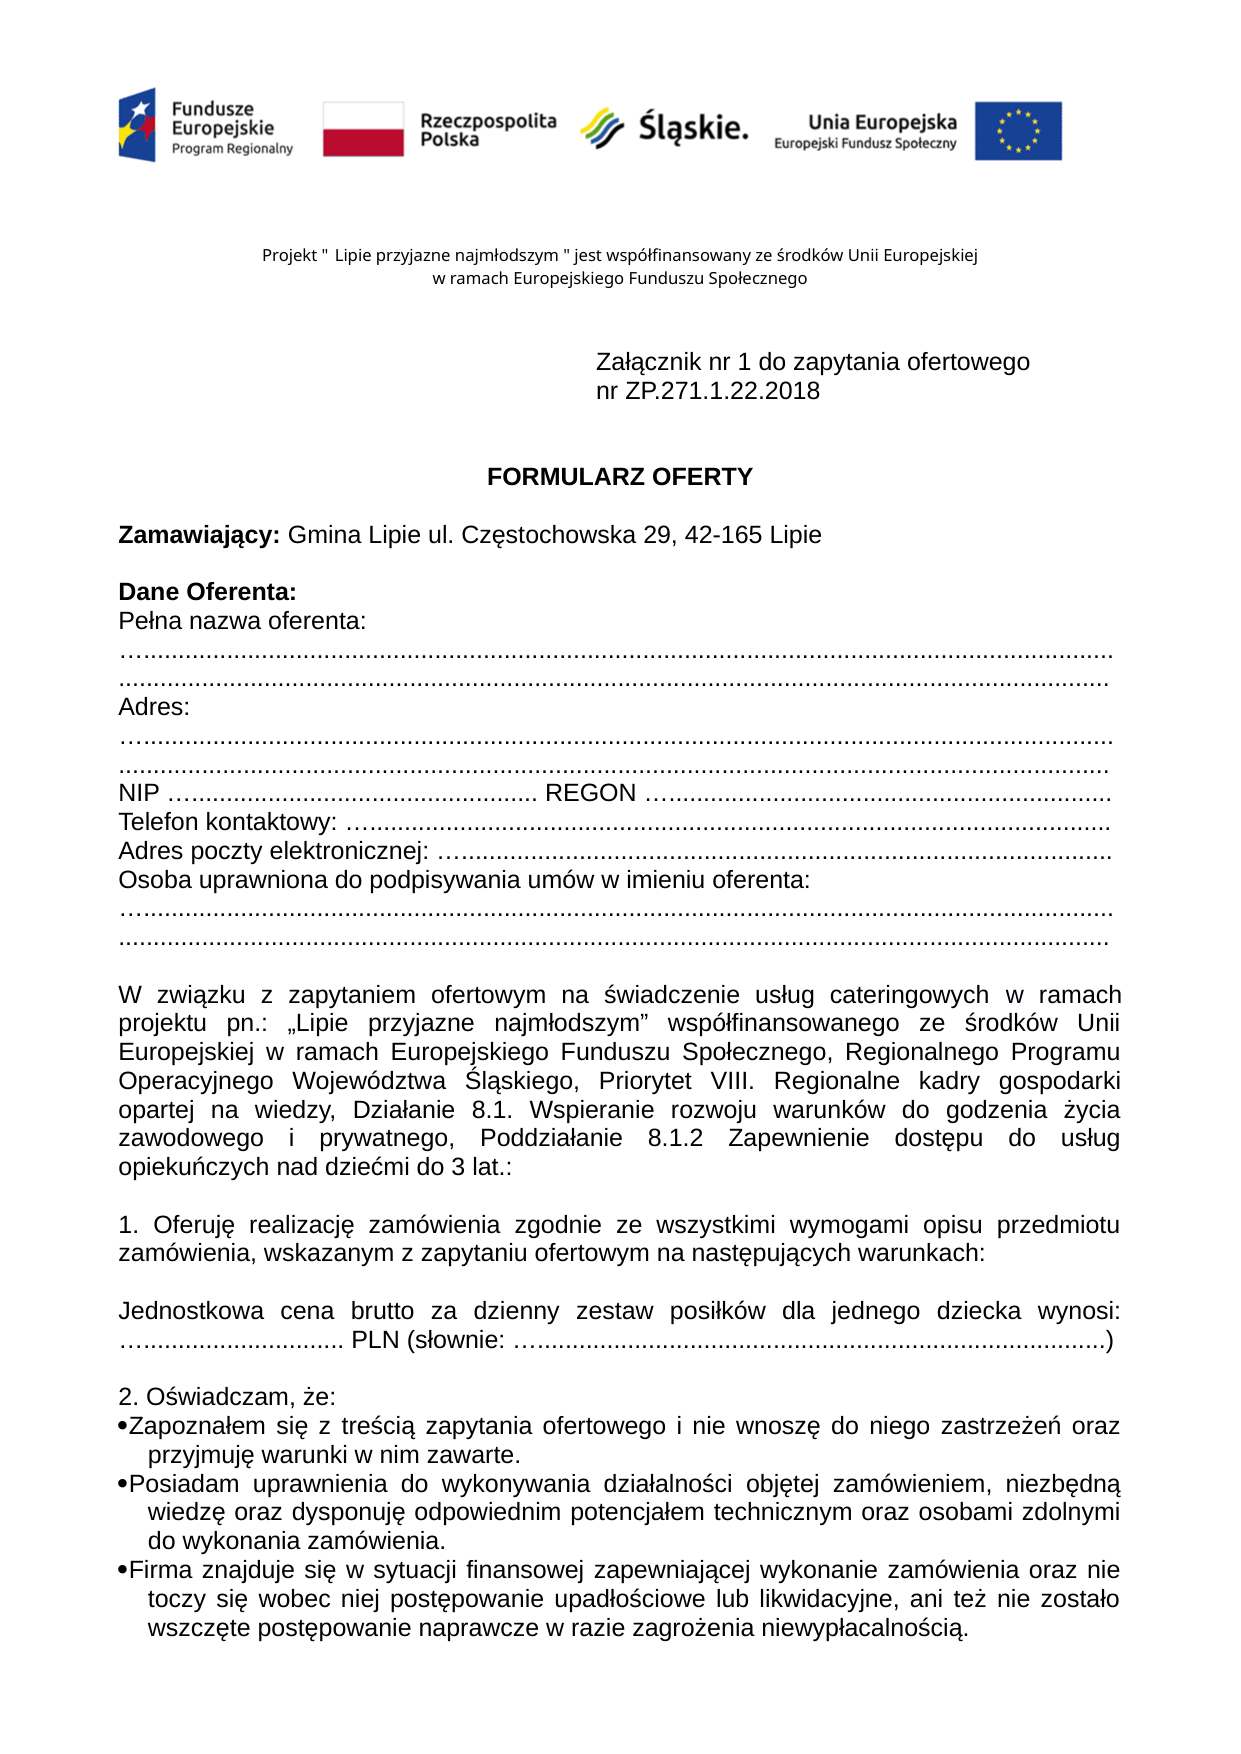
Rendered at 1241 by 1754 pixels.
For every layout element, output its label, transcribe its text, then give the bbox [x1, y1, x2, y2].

list Firma znajduje się w sytuacji finansowej zapewniającej wykonanie zamówienia oraz nie toczy się wobec niej postępowanie upadłościowe lub likwidacyjne, ani też nie zostało wszczęte postępowanie naprawcze w razie zagrożenia niewypłacalnością. [118, 1555, 1122, 1641]
text …........................................................................................................................................................................................................................................................................................... [118, 893, 1122, 951]
text nr ZP.271.1.22.2018 [118, 376, 1122, 405]
list Posiadam uprawnienia do wykonywania działalności objętej zamówieniem, niezbędną wiedzę oraz dysponuję odpowiednim potencjałem technicznym oraz osobami zdolnymi do wykonania zamówienia. [118, 1468, 1122, 1555]
text Projekt " Lipie przyjazne najmłodszym " jest współfinansowany ze środków Unii Europejskiej [118, 238, 1122, 267]
text Adres poczty elektronicznej: ….............................................................................................. [118, 836, 1122, 865]
text …........................................................................................................................................................................................................................................................................................... [118, 721, 1122, 778]
text Pełna nazwa oferenta: …........................................................................................................................................................................................................................................................................................... [118, 606, 1122, 692]
text Załącznik nr 1 do zapytania ofertowego [118, 347, 1122, 376]
text Adres: [118, 692, 1122, 721]
text 2. Oświadczam, że: [118, 1382, 1122, 1411]
list Zapoznałem się z treścią zapytania ofertowego i nie wnoszę do niego zastrzeżeń oraz przyjmuję warunki w nim zawarte. [118, 1411, 1122, 1468]
text Osoba uprawniona do podpisywania umów w imieniu oferenta: [118, 865, 1122, 893]
text Telefon kontaktowy: …........................................................................................................... [118, 807, 1122, 836]
text Jednostkowa cena brutto za dzienny zestaw posiłków dla jednego dziecka wynosi: …............................. PLN (słownie: …..................................................................................) [118, 1296, 1122, 1353]
text 1. Oferuję realizację zamówienia zgodnie ze wszystkimi wymogami opisu przedmiotu zamówienia, wskazanym z zapytaniu ofertowym na następujących warunkach: [118, 1210, 1122, 1267]
text FORMULARZ OFERTY [118, 462, 1122, 491]
text w ramach Europejskiego Funduszu Społecznego [118, 267, 1122, 290]
text Dane Oferenta: [118, 577, 1122, 606]
text Zamawiający: Gmina Lipie ul. Częstochowska 29, 42-165 Lipie [118, 520, 1122, 548]
text W związku z zapytaniem ofertowym na świadczenie usług cateringowych w ramach projektu pn.: „Lipie przyjazne najmłodszym” współfinansowanego ze środków Unii Europejskiej w ramach Europejskiego Funduszu Społecznego, Regionalnego Programu Operacyjnego Województwa Śląskiego, Priorytet VIII. Regionalne kadry gospodarki opartej na wiedzy, Działanie 8.1. Wspieranie rozwoju warunków do godzenia życia zawodowego i prywatnego, Poddziałanie 8.1.2 Zapewnienie dostępu do usług opiekuńczych nad dziećmi do 3 lat.: [118, 980, 1122, 1181]
text NIP ….................................................. REGON …................................................................ [118, 778, 1122, 807]
